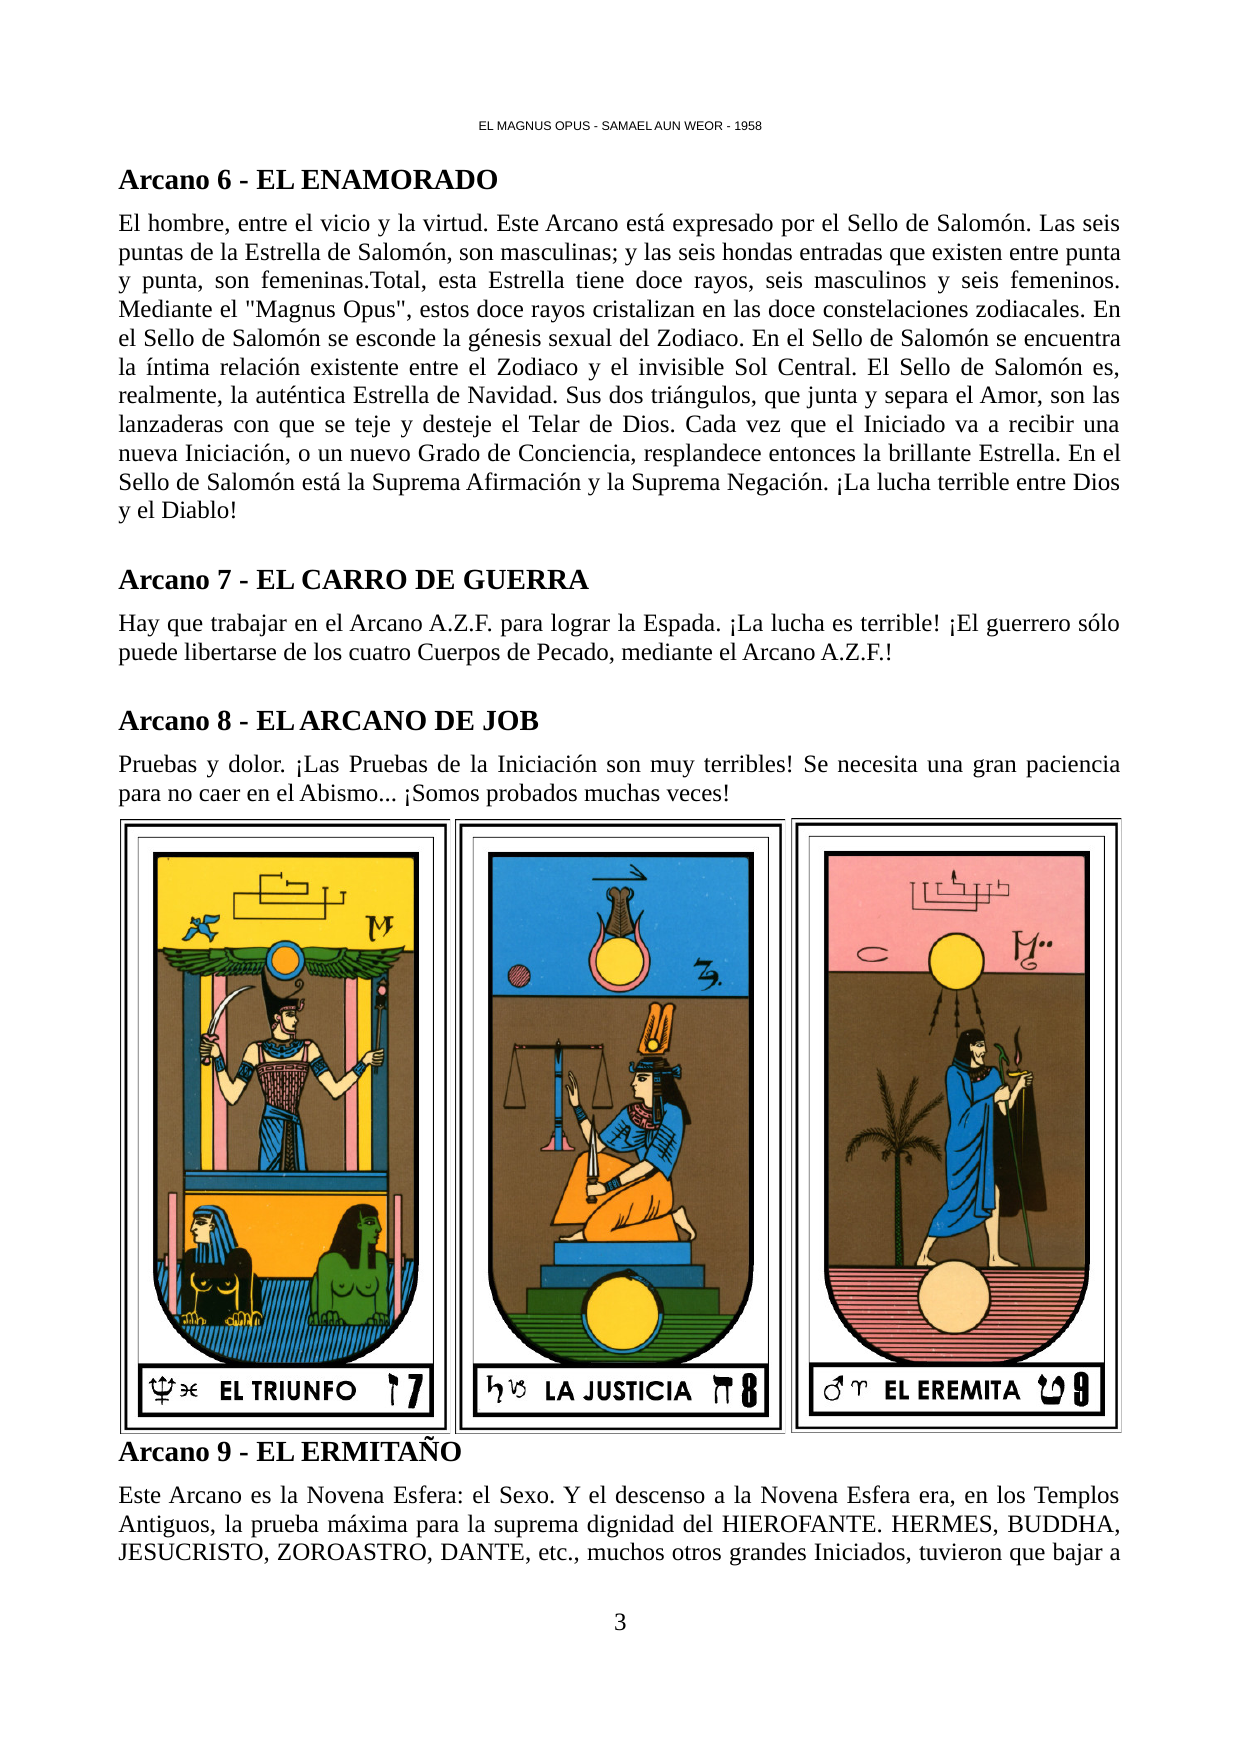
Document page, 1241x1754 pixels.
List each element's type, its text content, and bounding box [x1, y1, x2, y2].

subtitle Arcano 6 - EL ENAMORADO [118, 162, 1122, 196]
text Pruebas y dolor. ¡Las Pruebas de la Iniciación son muy terribles! Se necesita una gran paciencia para no caer en el Abismo... ¡Somos probados muchas veces! [118, 749, 1122, 806]
subtitle Arcano 7 - EL CARRO DE GUERRA [118, 562, 1122, 595]
subtitle Arcano 8 - EL ARCANO DE JOB [118, 703, 1122, 736]
text El hombre, entre el vicio y la virtud. Este Arcano está expresado por el Sello de Salomón. Las seis puntas de la Estrella de Salomón, son masculinas; y las seis hondas entradas que existen entre punta y punta, son femeninas.Total, esta Estrella tiene doce rayos, seis masculinos y seis femeninos. Mediante el "Magnus Opus", estos doce rayos cristalizan en las doce constelaciones zodiacales. En el Sello de Salomón se esconde la génesis sexual del Zodiaco. En el Sello de Salomón se encuentra la íntima relación existente entre el Zodiaco y el invisible Sol Central. El Sello de Salomón es, realmente, la auténtica Estrella de Navidad. Sus dos triángulos, que junta y separa el Amor, son las lanzaderas con que se teje y desteje el Telar de Dios. Cada vez que el Iniciado va a recibir una nueva Iniciación, o un nuevo Grado de Conciencia, resplandece entonces la brillante Estrella. En el Sello de Salomón está la Suprema Afirmación y la Suprema Negación. ¡La lucha terrible entre Dios y el Diablo! [118, 208, 1122, 524]
picture [455, 819, 786, 1434]
text Este Arcano es la Novena Esfera: el Sexo. Y el descenso a la Novena Esfera era, en los Templos Antiguos, la prueba máxima para la suprema dignidad del HIEROFANTE. HERMES, BUDDHA, JESUCRISTO, ZOROASTRO, DANTE, etc., muchos otros grandes Iniciados, tuvieron que bajar a [118, 1480, 1122, 1566]
picture [120, 819, 451, 1434]
subtitle Arcano 9 - EL ERMITAÑO [118, 885, 1122, 1467]
picture [791, 818, 1122, 1433]
text Hay que trabajar en el Arcano A.Z.F. para lograr la Espada. ¡La lucha es terrible! ¡El guerrero sólo puede libertarse de los cuatro Cuerpos de Pecado, mediante el Arcano A.Z.F.! [118, 608, 1122, 665]
